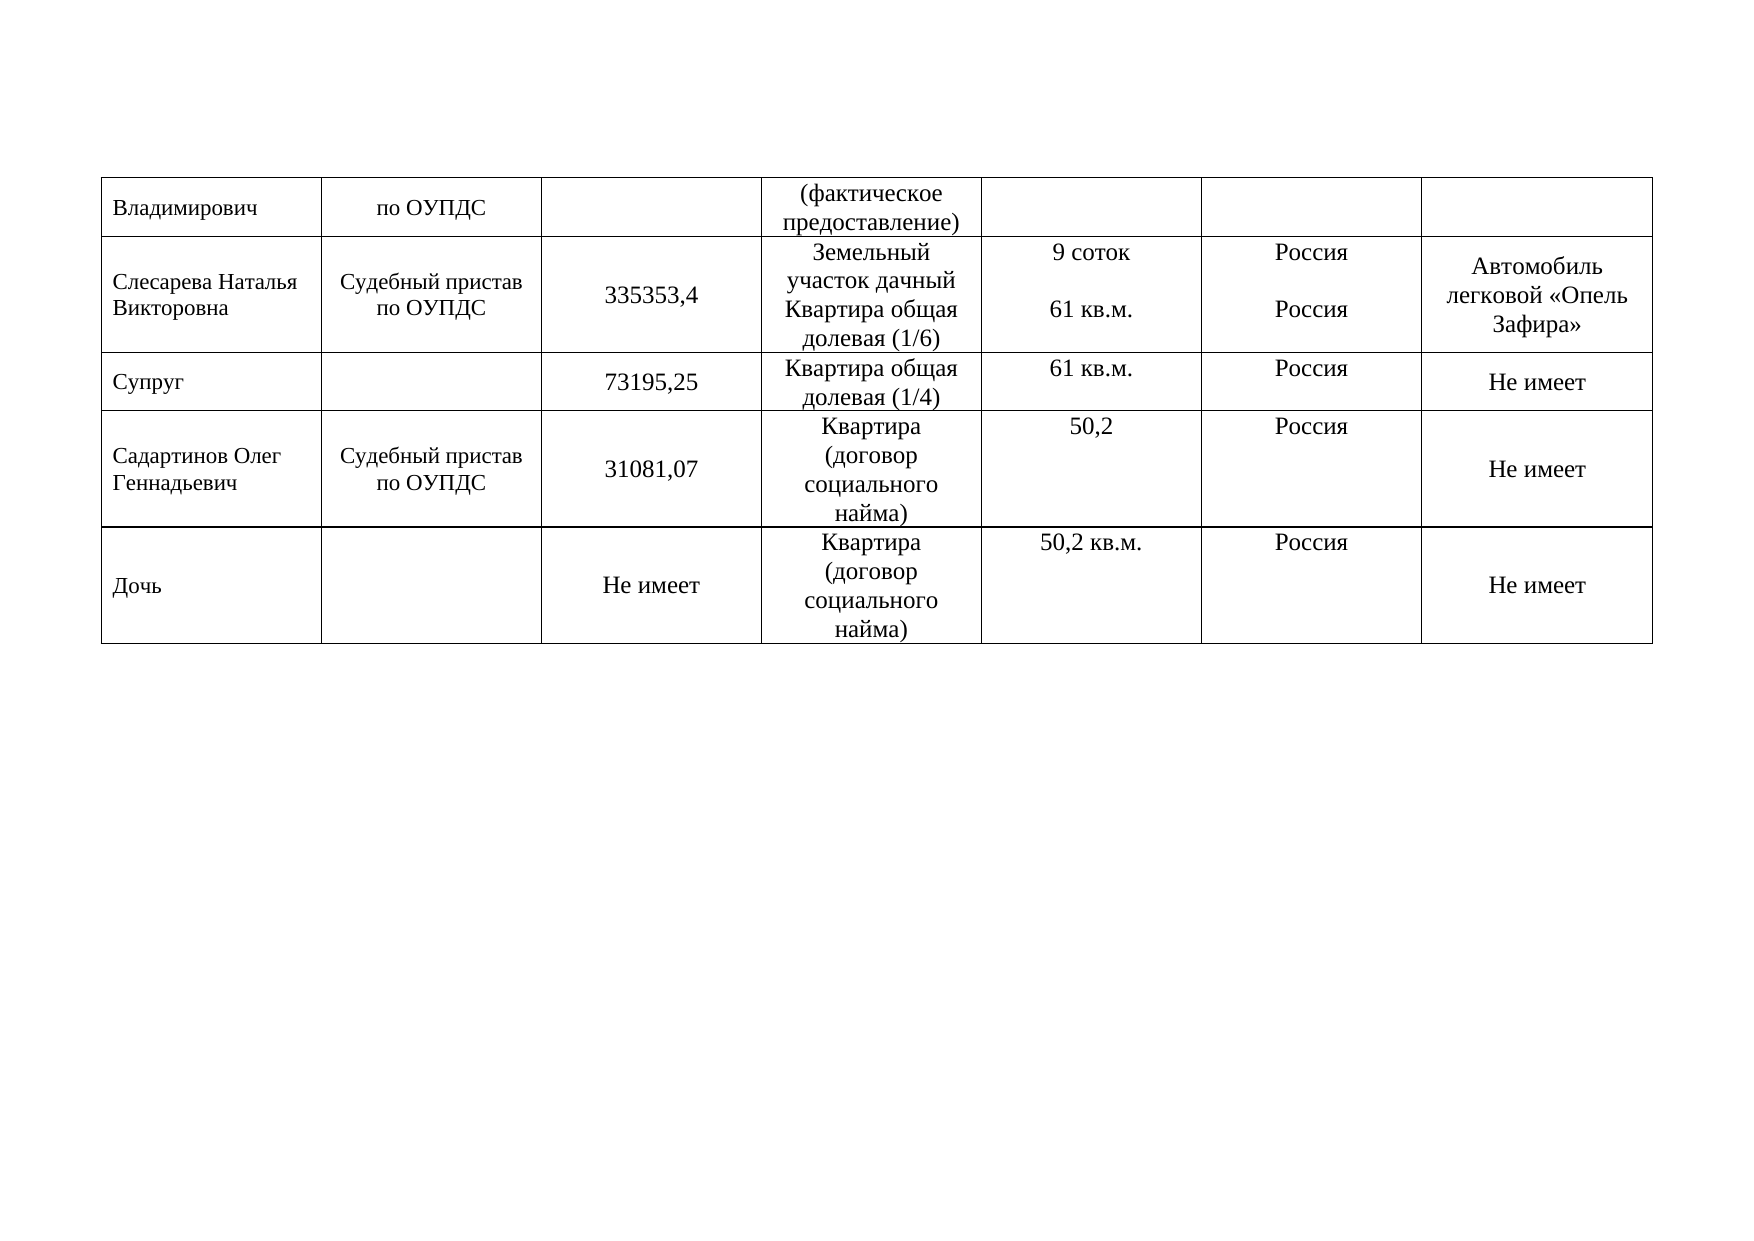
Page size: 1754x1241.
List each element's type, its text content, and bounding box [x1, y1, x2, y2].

table_cell 73195,25 [542, 353, 761, 410]
table_cell Садартинов Олег Геннадьевич [102, 411, 321, 526]
table_cell Автомобиль легковой «Опель Зафира» [1422, 237, 1652, 352]
table_cell [542, 178, 761, 236]
table_cell [322, 353, 541, 410]
table_cell Россия Россия [1202, 237, 1421, 352]
table_cell Дочь [102, 528, 321, 642]
table_cell (фактическое предоставление) [762, 178, 981, 236]
table_cell Не имеет [542, 528, 761, 642]
table_cell Квартира (договор социального найма) [762, 411, 981, 526]
table_cell Супруг [102, 353, 321, 410]
table_cell Не имеет [1422, 353, 1652, 410]
table_cell 9 соток 61 кв.м. [982, 237, 1201, 352]
table_cell 31081,07 [542, 411, 761, 526]
table_cell Квартира общая долевая (1/4) [762, 353, 981, 410]
table_cell Квартира (договор социального найма) [762, 528, 981, 642]
table_cell Владимирович [102, 178, 321, 236]
table_cell Россия [1202, 528, 1421, 642]
table_cell 61 кв.м. [982, 353, 1201, 410]
table_cell 50,2 кв.м. [982, 528, 1201, 642]
table_cell Слесарева Наталья Викторовна [102, 237, 321, 352]
table_cell Россия [1202, 411, 1421, 526]
table_cell по ОУПДС [322, 178, 541, 236]
table_cell [322, 528, 541, 642]
table_cell [982, 178, 1201, 236]
table_cell [1422, 178, 1652, 236]
table_cell Судебный пристав по ОУПДС [322, 237, 541, 352]
table_cell Земельный участок дачный Квартира общая долевая (1/6) [762, 237, 981, 352]
table_cell [1202, 178, 1421, 236]
table_cell Россия [1202, 353, 1421, 410]
table_cell 50,2 [982, 411, 1201, 526]
table_cell Не имеет [1422, 528, 1652, 642]
table_cell Не имеет [1422, 411, 1652, 526]
table_cell Судебный пристав по ОУПДС [322, 411, 541, 526]
table_cell 335353,4 [542, 237, 761, 352]
